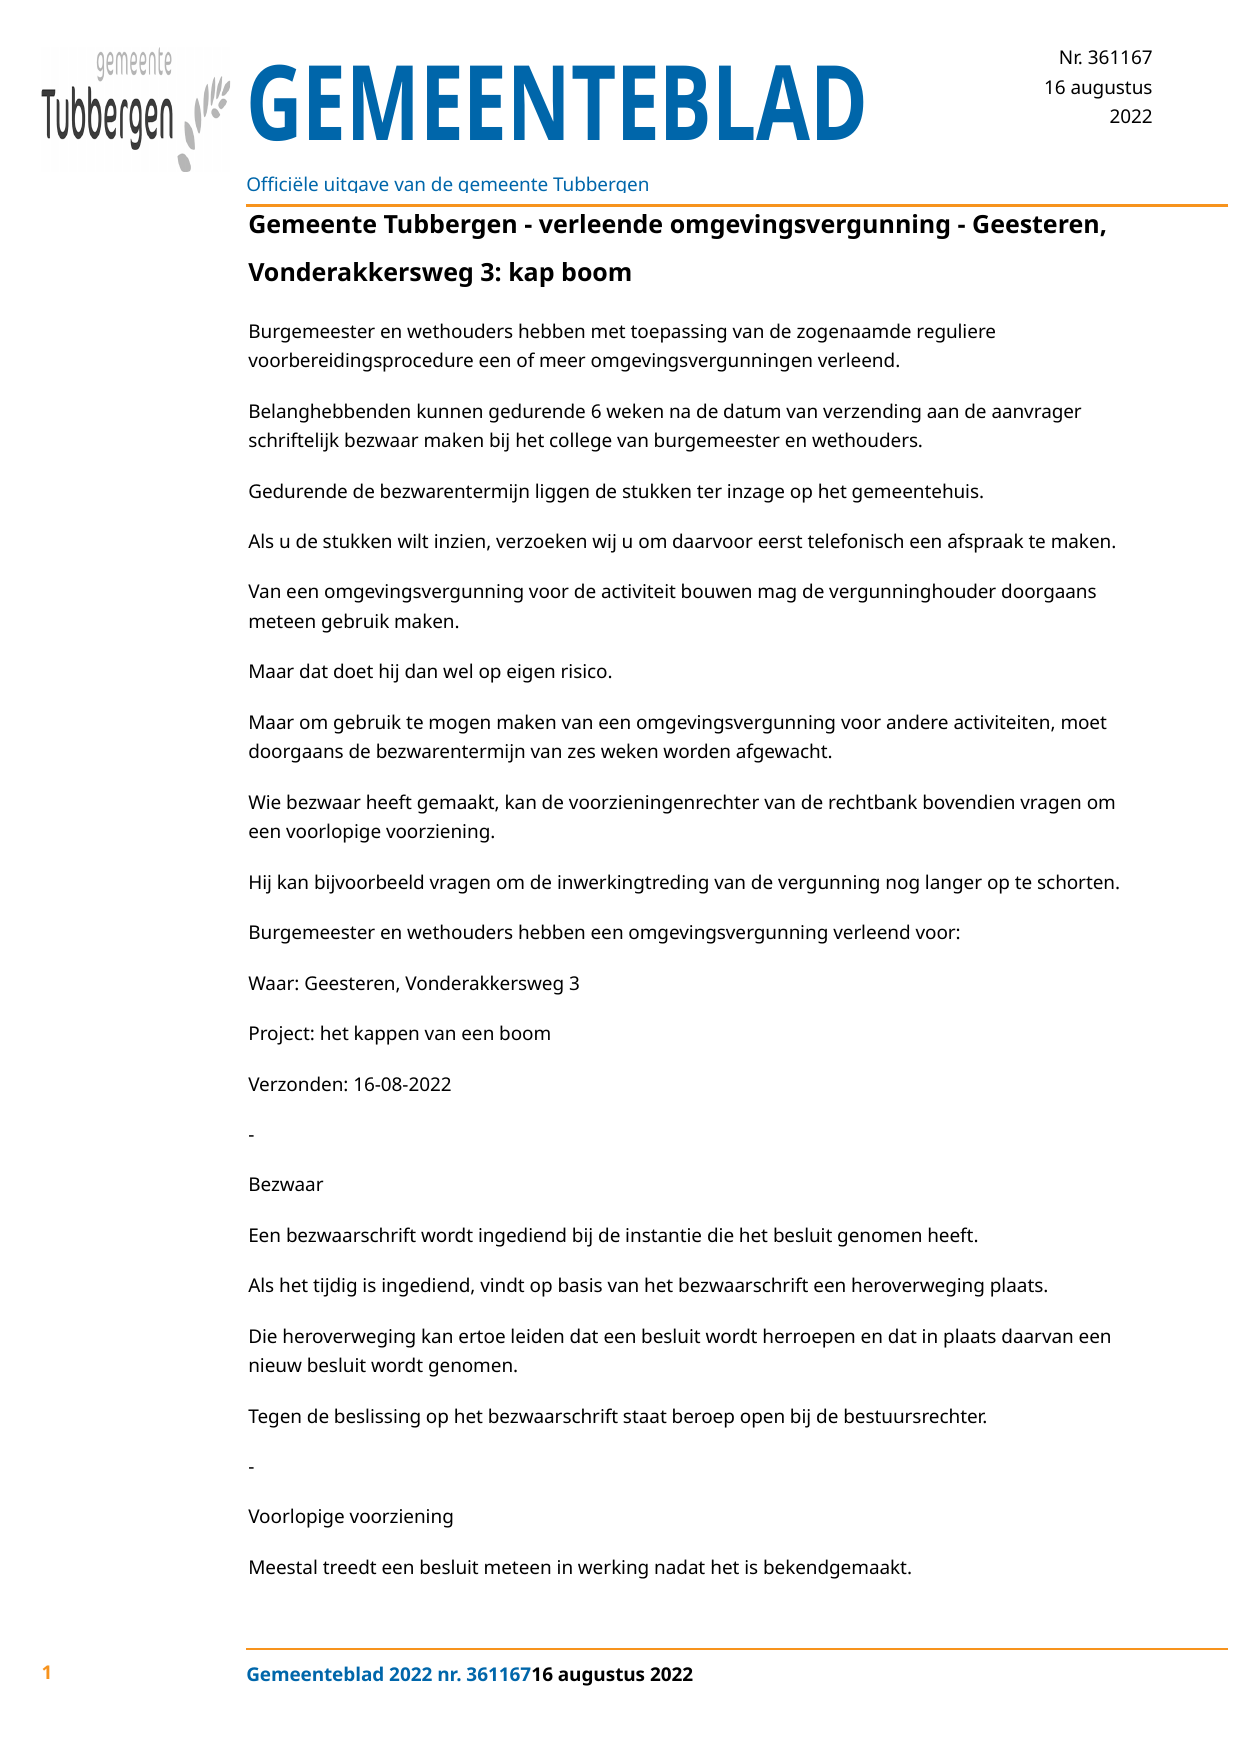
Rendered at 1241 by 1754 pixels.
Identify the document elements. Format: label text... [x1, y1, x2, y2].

picture [41, 47, 231, 172]
text Waar: Geesteren, Vonderakkersweg 3 [248, 970, 1152, 996]
text Meestal treedt een besluit meteen in werking nadat het is bekendgemaakt. [248, 1554, 1152, 1580]
text Van een omgevingsvergunning voor de activiteit bouwen mag de vergunninghouder doorgaans meteen gebruik maken. [248, 579, 1152, 634]
text Belanghebbenden kunnen gedurende 6 weken na de datum van verzending aan de aanvrager schriftelijk bezwaar maken bij het college van burgemeester en wethouders. [248, 398, 1152, 453]
text Die heroverweging kan ertoe leiden dat een besluit wordt herroepen en dat in plaats daarvan een nieuw besluit wordt genomen. [248, 1323, 1152, 1378]
text - [248, 1121, 1152, 1147]
text Voorlopige voorziening [248, 1504, 1152, 1529]
text - [248, 1453, 1152, 1479]
text Als u de stukken wilt inzien, verzoeken wij u om daarvoor eerst telefonisch een afspraak te maken. [248, 528, 1152, 554]
text Wie bezwaar heeft gemaakt, kan de voorzieningenrechter van de rechtbank bovendien vragen om een voorlopige voorziening. [248, 789, 1152, 844]
text Bezwaar [248, 1172, 1152, 1197]
text Project: het kappen van een boom [248, 1020, 1152, 1046]
text Maar om gebruik te mogen maken van een omgevingsvergunning voor andere activiteiten, moet doorgaans de bezwarentermijn van zes weken worden afgewacht. [248, 709, 1152, 764]
text Verzonden: 16-08-2022 [248, 1071, 1152, 1097]
text Gedurende de bezwarentermijn liggen de stukken ter inzage op het gemeentehuis. [248, 478, 1152, 504]
text Gemeente Tubbergen - verleende omgevingsvergunning - Geesteren, Vonderakkersweg 3: kap boom [248, 207, 1152, 288]
text Hij kan bijvoorbeeld vragen om de inwerkingtreding van de vergunning nog langer op te schorten. [248, 869, 1152, 895]
text Een bezwaarschrift wordt ingediend bij de instantie die het besluit genomen heeft. [248, 1222, 1152, 1248]
text Maar dat doet hij dan wel op eigen risico. [248, 659, 1152, 684]
text Als het tijdig is ingediend, vindt op basis van het bezwaarschrift een heroverweging plaats. [248, 1272, 1152, 1298]
text Tegen de beslissing op het bezwaarschrift staat beroep open bij de bestuursrechter. [248, 1403, 1152, 1429]
text Burgemeester en wethouders hebben met toepassing van de zogenaamde reguliere voorbereidingsprocedure een of meer omgevingsvergunningen verleend. [248, 318, 1152, 373]
text Burgemeester en wethouders hebben een omgevingsvergunning verleend voor: [248, 919, 1152, 945]
